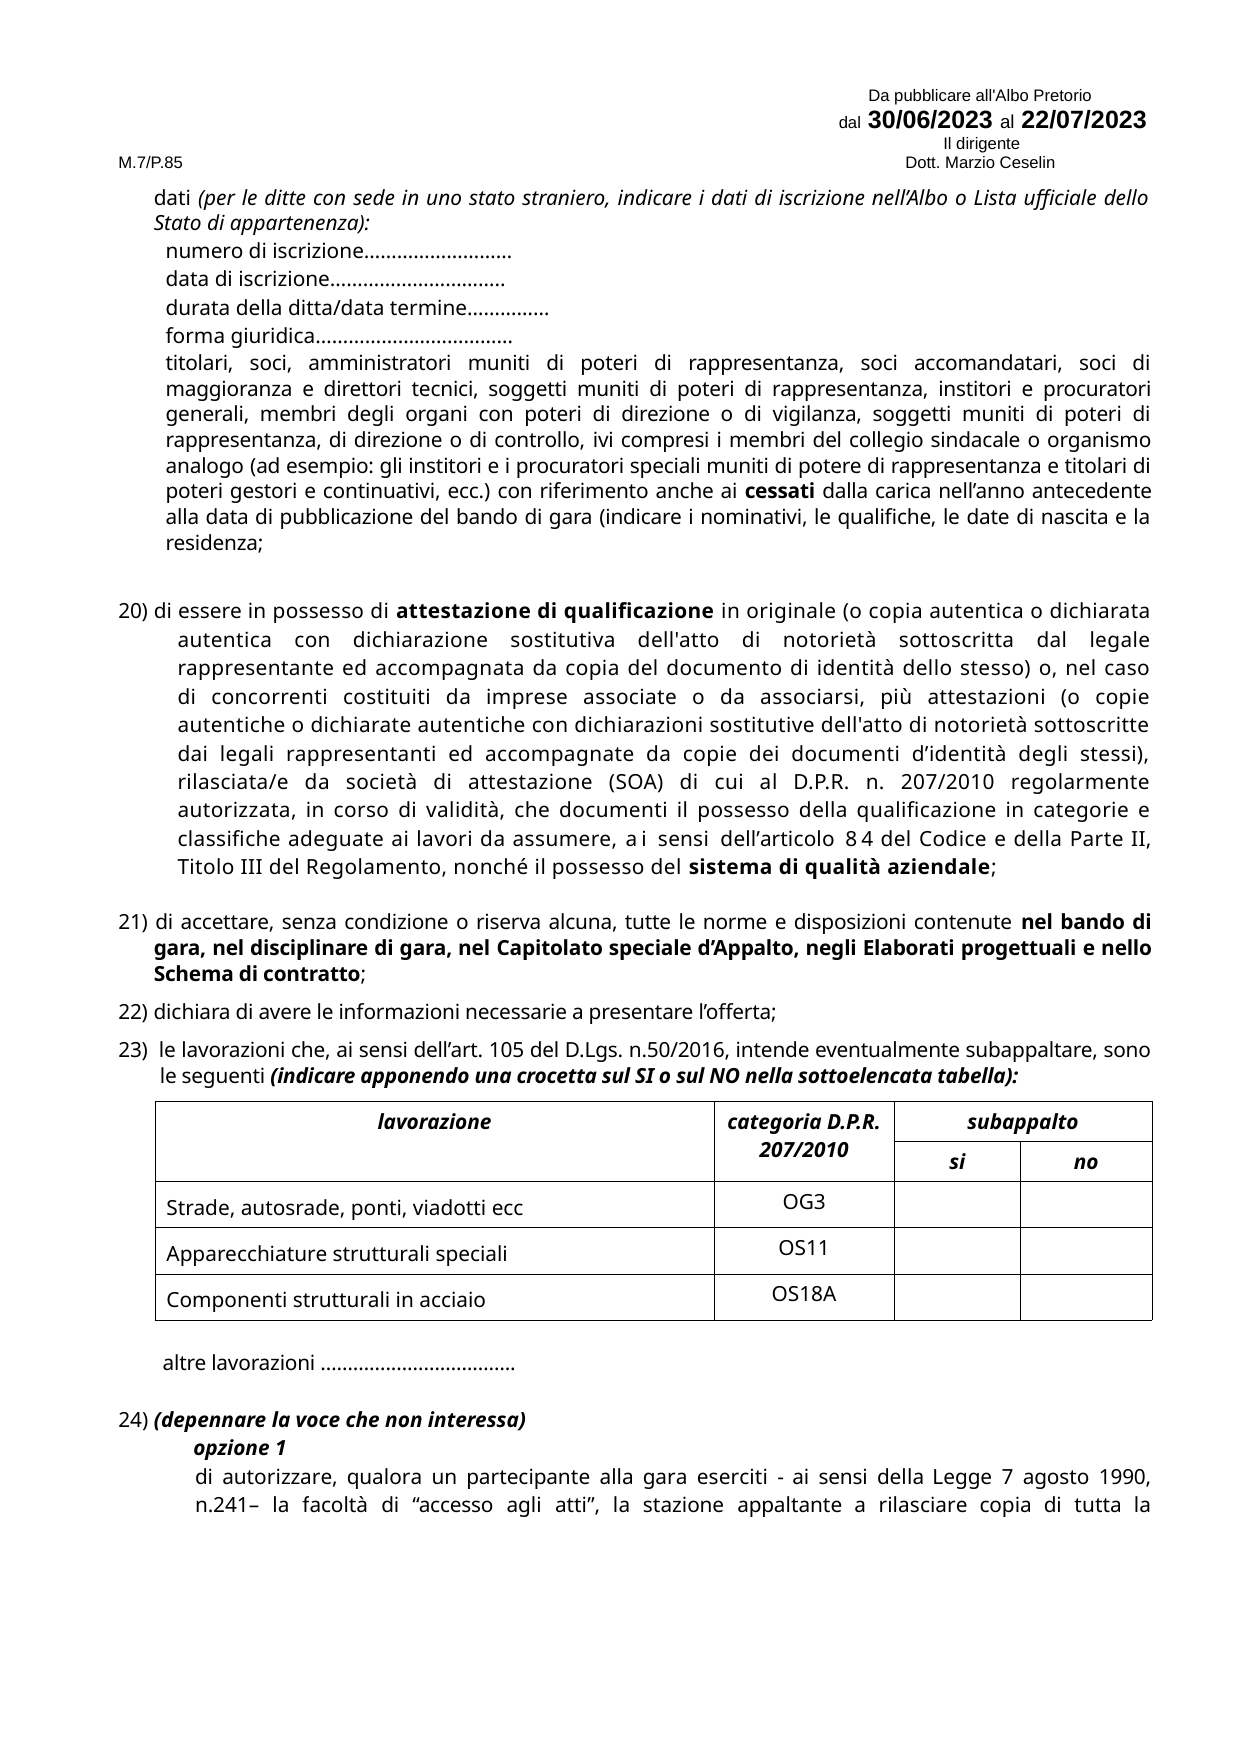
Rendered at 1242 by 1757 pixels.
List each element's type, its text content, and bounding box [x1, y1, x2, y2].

text titolari, soci, amministratori muniti di poteri di rappresentanza, soci accomandatari, soci di maggioranza e direttori tecnici, soggetti muniti di poteri di rappresentanza, institori e procuratori generali, membri degli organi con poteri di direzione o di vigilanza, soggetti muniti di poteri di rappresentanza, di direzione o di controllo, ivi compresi i membri del collegio sindacale o organismo analogo (ad esempio: gli institori e i procuratori speciali muniti di potere di rappresentanza e titolari di poteri gestori e continuativi, ecc.) con riferimento anche ai cessati dalla carica nell’anno antecedente alla data di pubblicazione del bando di gara (indicare i nominativi, le qualifiche, le date di nascita e la residenza; [165, 350, 1152, 556]
text data di iscrizione………………………….. [165, 264, 1152, 293]
text 20) di essere in possesso di attestazione di qualificazione in originale (o copia autentica o dichiarata autentica con dichiarazione sostitutiva dell'atto di notorietà sottoscritta dal legale rappresentante ed accompagnata da copia del documento di identità dello stesso) o, nel caso di concorrenti costituiti da imprese associate o da associarsi, più attestazioni (o copie autentiche o dichiarate autentiche con dichiarazioni sostitutive dell'atto di notorietà sottoscritte dai legali rappresentanti ed accompagnate da copie dei documenti d’identità degli stessi), rilasciata/e da società di attestazione (SOA) di cui al D.P.R. n. 207/2010 regolarmente autorizzata, in corso di validità, che documenti il possesso della qualificazione in categorie e classifiche adeguate ai lavori da assumere, ai sensi dell’articolo 84 del Codice e della Parte II, Titolo III del Regolamento, nonché il possesso del sistema di qualità aziendale; [118, 596, 1152, 881]
text opzione 1 [118, 1433, 1152, 1462]
table_header lavorazione [156, 1102, 714, 1181]
table_cell [1021, 1182, 1152, 1227]
table_cell si [895, 1142, 1020, 1181]
table_cell Apparecchiature strutturali speciali [156, 1228, 714, 1273]
text di autorizzare, qualora un partecipante alla gara eserciti - ai sensi della Legge 7 agosto 1990, n.241– la facoltà di “accesso agli atti”, la stazione appaltante a rilasciare copia di tutta la [195, 1462, 1152, 1519]
table_cell [895, 1182, 1020, 1227]
text durata della ditta/data termine…………… [165, 293, 1152, 321]
text 22) dichiara di avere le informazioni necessarie a presentare l’offerta; [118, 999, 1152, 1025]
table_cell OS11 [715, 1228, 894, 1273]
table_header categoria D.P.R. 207/2010 [715, 1102, 894, 1181]
text 24) (depennare la voce che non interessa) [118, 1405, 1152, 1433]
table_cell OG3 [715, 1182, 894, 1227]
text 21) di accettare, senza condizione o riserva alcuna, tutte le norme e disposizioni contenute nel bando di gara, nel disciplinare di gara, nel Capitolato speciale d’Appalto, negli Elaborati progettuali e nello Schema di contratto; [118, 909, 1152, 986]
text numero di iscrizione……………………… [165, 236, 1152, 264]
table_cell OS18A [715, 1275, 894, 1319]
text 23) le lavorazioni che, ai sensi dell’art. 105 del D.Lgs. n.50/2016, intende eventualmente subappaltare, sono le seguenti (indicare apponendo una crocetta sul SI o sul NO nella sottoelencata tabella): [118, 1037, 1152, 1089]
table_cell Componenti strutturali in acciaio [156, 1275, 714, 1319]
table_cell [895, 1228, 1020, 1273]
text altre lavorazioni ………….………………….. [118, 1348, 1152, 1377]
table_cell [1021, 1275, 1152, 1319]
text dati (per le ditte con sede in uno stato straniero, indicare i dati di iscrizione nell’Albo o Lista ufficiale dello Stato di appartenenza): [118, 184, 1152, 236]
table_header subappalto [895, 1102, 1152, 1141]
table_cell Strade, autosrade, ponti, viadotti ecc [156, 1182, 714, 1227]
table_cell [895, 1275, 1020, 1319]
table_cell no [1021, 1142, 1152, 1181]
text forma giuridica……………………………… [165, 321, 1152, 350]
table_cell [1021, 1228, 1152, 1273]
